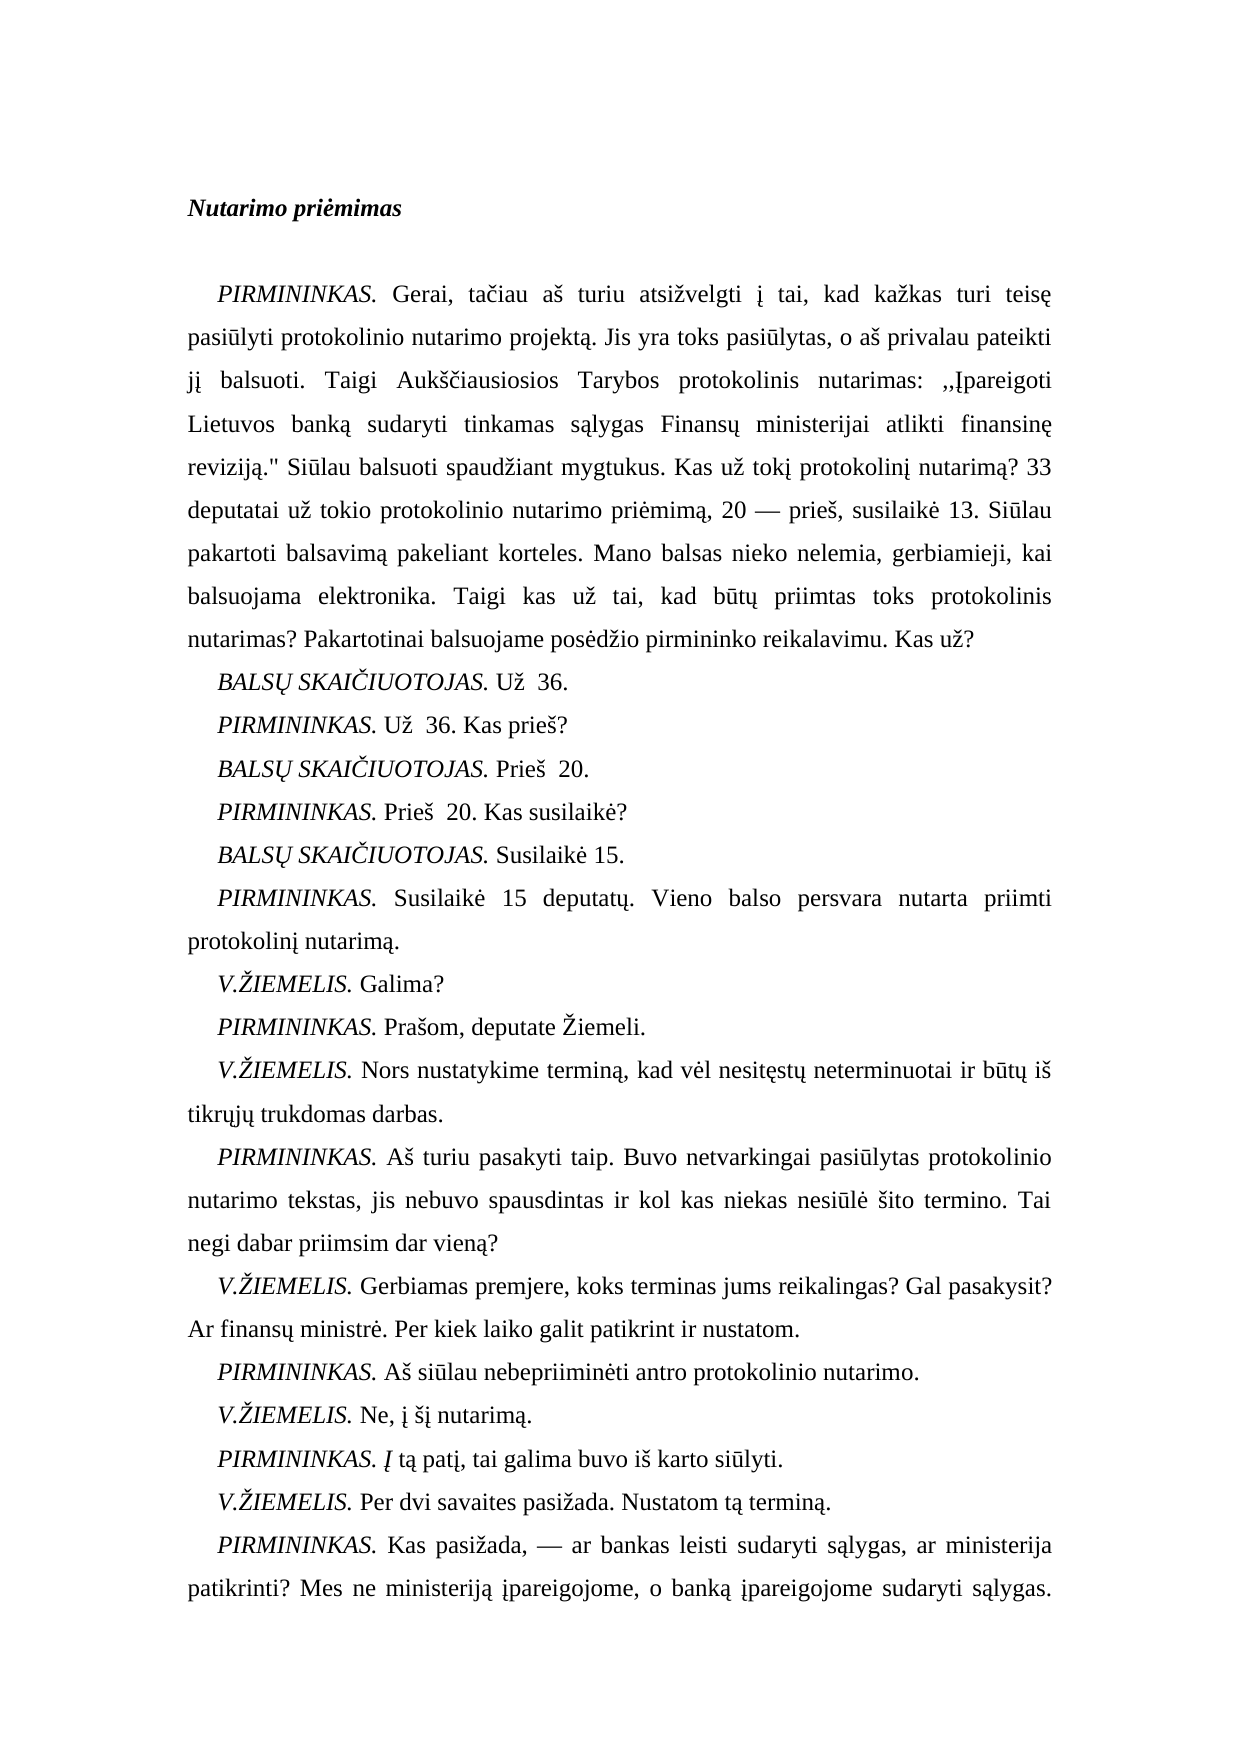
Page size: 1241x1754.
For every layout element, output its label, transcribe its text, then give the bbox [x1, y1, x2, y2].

text PIRMININKAS. Aš turiu pasakyti taip. Buvo netvarkingai pasiūlytas protokolinio nutarimo tekstas, jis nebuvo spausdintas ir kol kas niekas nesiūlė šito termino. Tai negi dabar priimsim dar vieną? [187, 1142, 1053, 1257]
text V.ŽIEMELIS. Ne, į šį nutarimą. [187, 1401, 1053, 1429]
text V.ŽIEMELIS. Gerbiamas premjere, koks terminas jums reikalingas? Gal pasakysit? Ar finansų ministrė. Per kiek laiko galit patikrint ir nustatom. [187, 1271, 1053, 1343]
text V.ŽIEMELIS. Nors nustatykime terminą, kad vėl nesitęstų neterminuotai ir būtų iš tikrųjų trukdomas darbas. [187, 1056, 1053, 1127]
text PIRMININKAS. Susilaikė 15 deputatų. Vieno balso persvara nutarta priimti protokolinį nutarimą. [187, 883, 1053, 955]
text PIRMININKAS. Prašom, deputate Žiemeli. [187, 1012, 1053, 1041]
text PIRMININKAS. Kas pasižada, — ar bankas leisti sudaryti sąlygas, ar ministerija patikrinti? Mes ne ministeriją įpareigojome, o banką įpareigojome sudaryti sąlygas. [187, 1530, 1053, 1602]
text PIRMININKAS. Į tą patį, tai galima buvo iš karto siūlyti. [187, 1444, 1053, 1472]
text BALSŲ SKAIČIUOTOJAS. Už 36. [187, 667, 1053, 696]
text V.ŽIEMELIS. Per dvi savaites pasižada. Nustatom tą terminą. [187, 1487, 1053, 1516]
text PIRMININKAS. Aš siūlau nebepriiminėti antro protokolinio nutarimo. [187, 1357, 1053, 1386]
text PIRMININKAS. Už 36. Kas prieš? [187, 711, 1053, 739]
text BALSŲ SKAIČIUOTOJAS. Susilaikė 15. [187, 840, 1053, 869]
text Nutarimo priėmimas [187, 193, 1053, 222]
text PIRMININKAS. Prieš 20. Kas susilaikė? [187, 797, 1053, 826]
text PIRMININKAS. Gerai, tačiau aš turiu atsižvelgti į tai, kad kažkas turi teisę pasiūlyti protokolinio nutarimo projektą. Jis yra toks pasiūlytas, o aš privalau pateikti jį balsuoti. Taigi Aukščiausiosios Tarybos protokolinis nutarimas: ,,Įpareigoti Lietuvos banką sudaryti tinkamas sąlygas Finansų ministerijai atlikti finansinę reviziją." Siūlau balsuoti spaudžiant mygtukus. Kas už tokį protokolinį nutarimą? 33 deputatai už tokio protokolinio nutarimo priėmimą, 20 — prieš, susilaikė 13. Siūlau pakartoti balsavimą pakeliant korteles. Mano balsas nieko nelemia, gerbiamieji, kai balsuojama elektronika. Taigi kas už tai, kad būtų priimtas toks protokolinis nutarimas? Pakartotinai balsuojame posėdžio pirmininko reikalavimu. Kas už? [187, 279, 1053, 653]
text V.ŽIEMELIS. Galima? [187, 969, 1053, 998]
text BALSŲ SKAIČIUOTOJAS. Prieš 20. [187, 754, 1053, 782]
